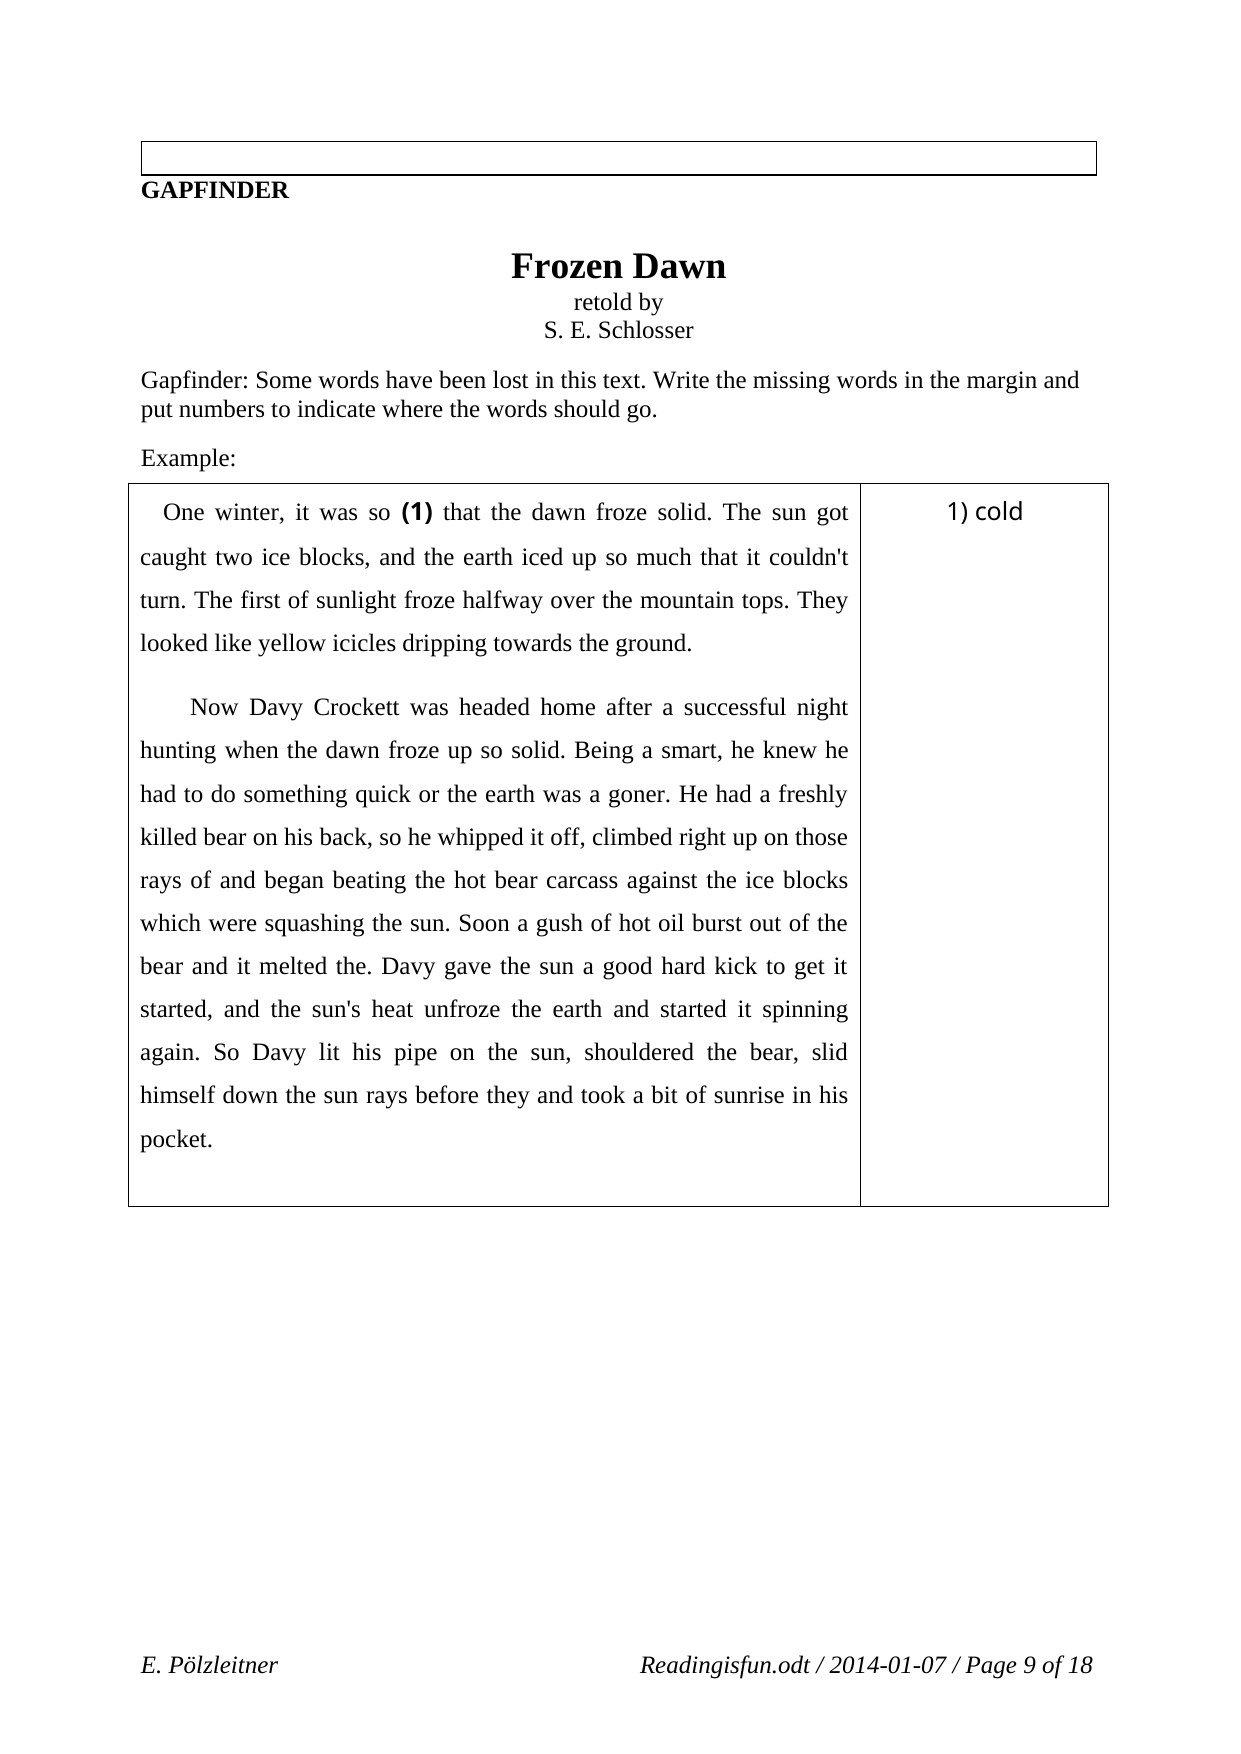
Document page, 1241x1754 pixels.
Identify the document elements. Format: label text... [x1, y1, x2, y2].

table_header One winter, it was so (1) that the dawn froze solid. The sun got caught two ice blocks, and the earth iced up so much that it couldn't turn. The first of sunlight froze halfway over the mountain tops. They looked like yellow icicles dripping towards the ground. Now Davy Crockett was headed home after a successful night hunting when the dawn froze up so solid. Being a smart, he knew he had to do something quick or the earth was a goner. He had a freshly killed bear on his back, so he whipped it off, climbed right up on those rays of and began beating the hot bear carcass against the ice blocks which were squashing the sun. Soon a gush of hot oil burst out of the bear and it melted the. Davy gave the sun a good hard kick to get it started, and the sun's heat unfroze the earth and started it spinning again. So Davy lit his pipe on the sun, shouldered the bear, slid himself down the sun rays before they and took a bit of sunrise in his pocket. [129, 484, 860, 1206]
text Gapfinder: Some words have been lost in this text. Write the missing words in the margin and put numbers to indicate where the words should go. [141, 365, 1097, 422]
text GAPFINDER [141, 176, 1097, 204]
text Example: [141, 443, 1097, 472]
text Frozen Dawn retold by S. E. Schlosser [141, 243, 1097, 344]
table_header 1) cold [861, 484, 1108, 1206]
